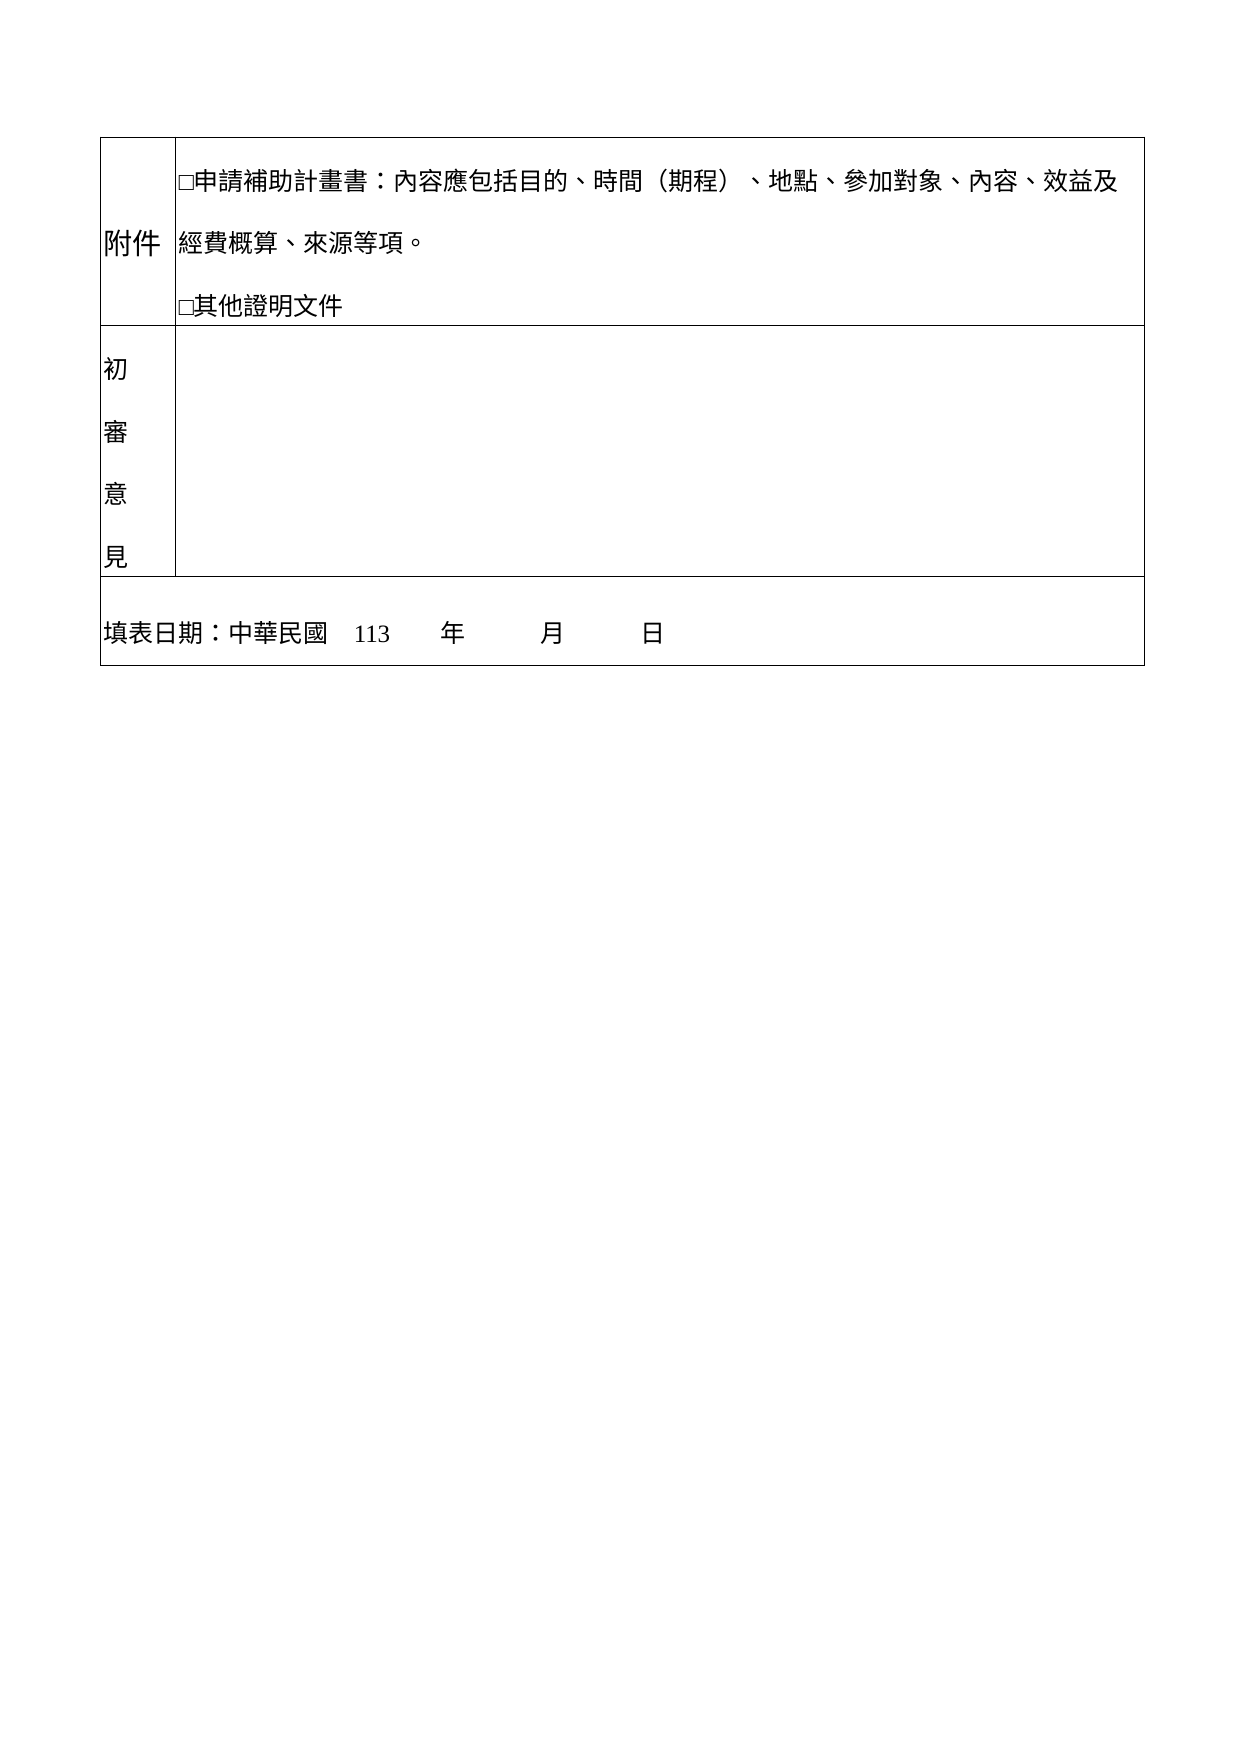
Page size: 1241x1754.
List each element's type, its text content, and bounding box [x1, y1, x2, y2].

table_cell 初 審 意 見 [101, 326, 175, 576]
table_cell 填表日期：中華民國 113 年 月 日 [101, 577, 1144, 665]
table_cell □申請補助計畫書：內容應包括目的、時間（期程）、地點、參加對象、內容、效益及經費概算、來源等項。 □其他證明文件 [176, 138, 1144, 325]
table_cell 附件 [101, 138, 175, 325]
table_cell [176, 326, 1144, 576]
